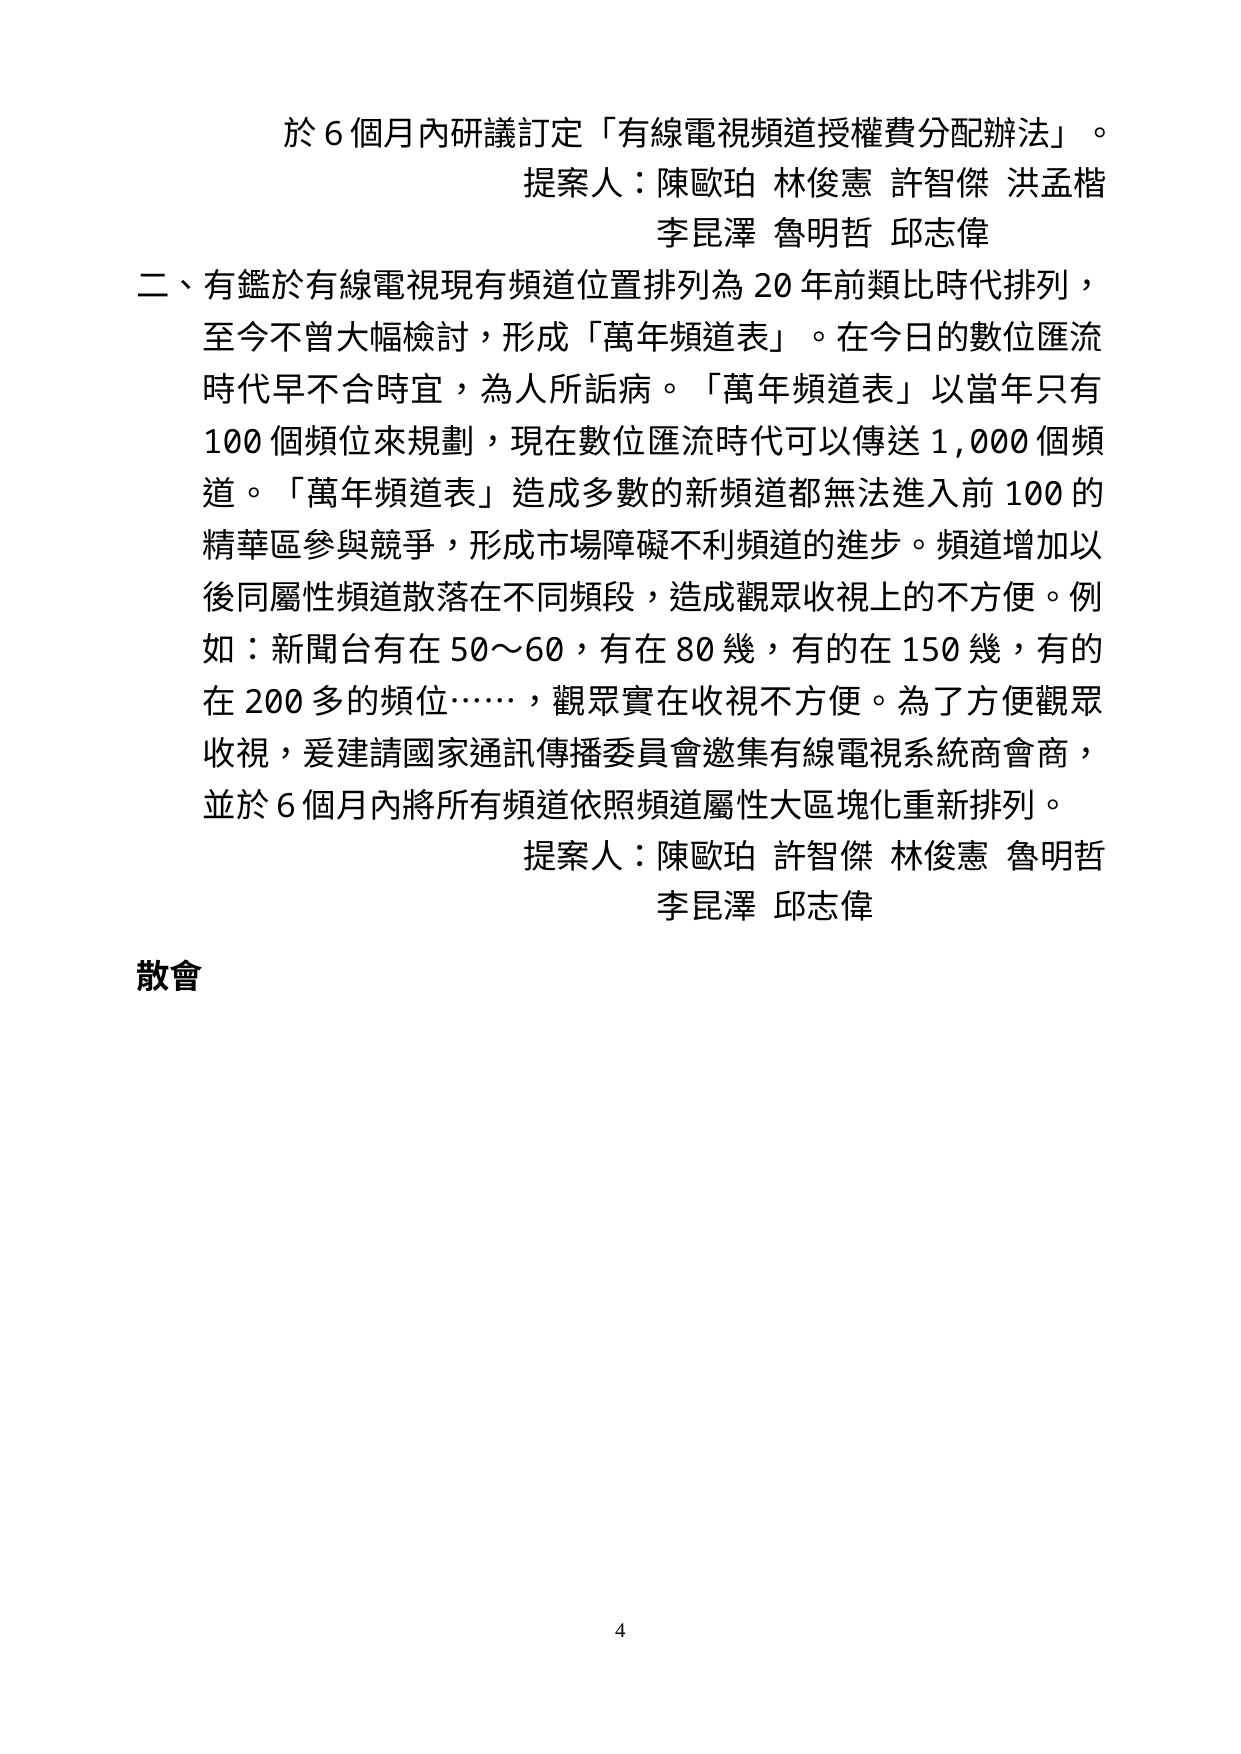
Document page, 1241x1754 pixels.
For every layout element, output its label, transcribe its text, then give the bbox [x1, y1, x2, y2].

text 提案人：陳歐珀 許智傑 林俊憲 魯明哲李昆澤 邱志偉 [523, 828, 1117, 928]
text 提案人：陳歐珀 林俊憲 許智傑 洪孟楷李昆澤 魯明哲 邱志偉 [523, 155, 1117, 255]
text 散會 [136, 947, 1104, 999]
text (二)建請國家通訊傳播委員會應督導有線電視系統及頻道商，於6個月內研議訂定「有線電視頻道授權費分配辦法」。 [210, 103, 1104, 155]
text 二、有鑑於有線電視現有頻道位置排列為20年前類比時代排列，至今不曾大幅檢討，形成「萬年頻道表」。在今日的數位匯流時代早不合時宜，為人所詬病。「萬年頻道表」以當年只有100個頻位來規劃，現在數位匯流時代可以傳送1,000個頻道。「萬年頻道表」造成多數的新頻道都無法進入前100的精華區參與競爭，形成市場障礙不利頻道的進步。頻道增加以後同屬性頻道散落在不同頻段，造成觀眾收視上的不方便。例如：新聞台有在50～60，有在80幾，有的在150幾，有的在200多的頻位……，觀眾實在收視不方便。為了方便觀眾收視，爰建請國家通訊傳播委員會邀集有線電視系統商會商，並於6個月內將所有頻道依照頻道屬性大區塊化重新排列。 [136, 255, 1104, 828]
